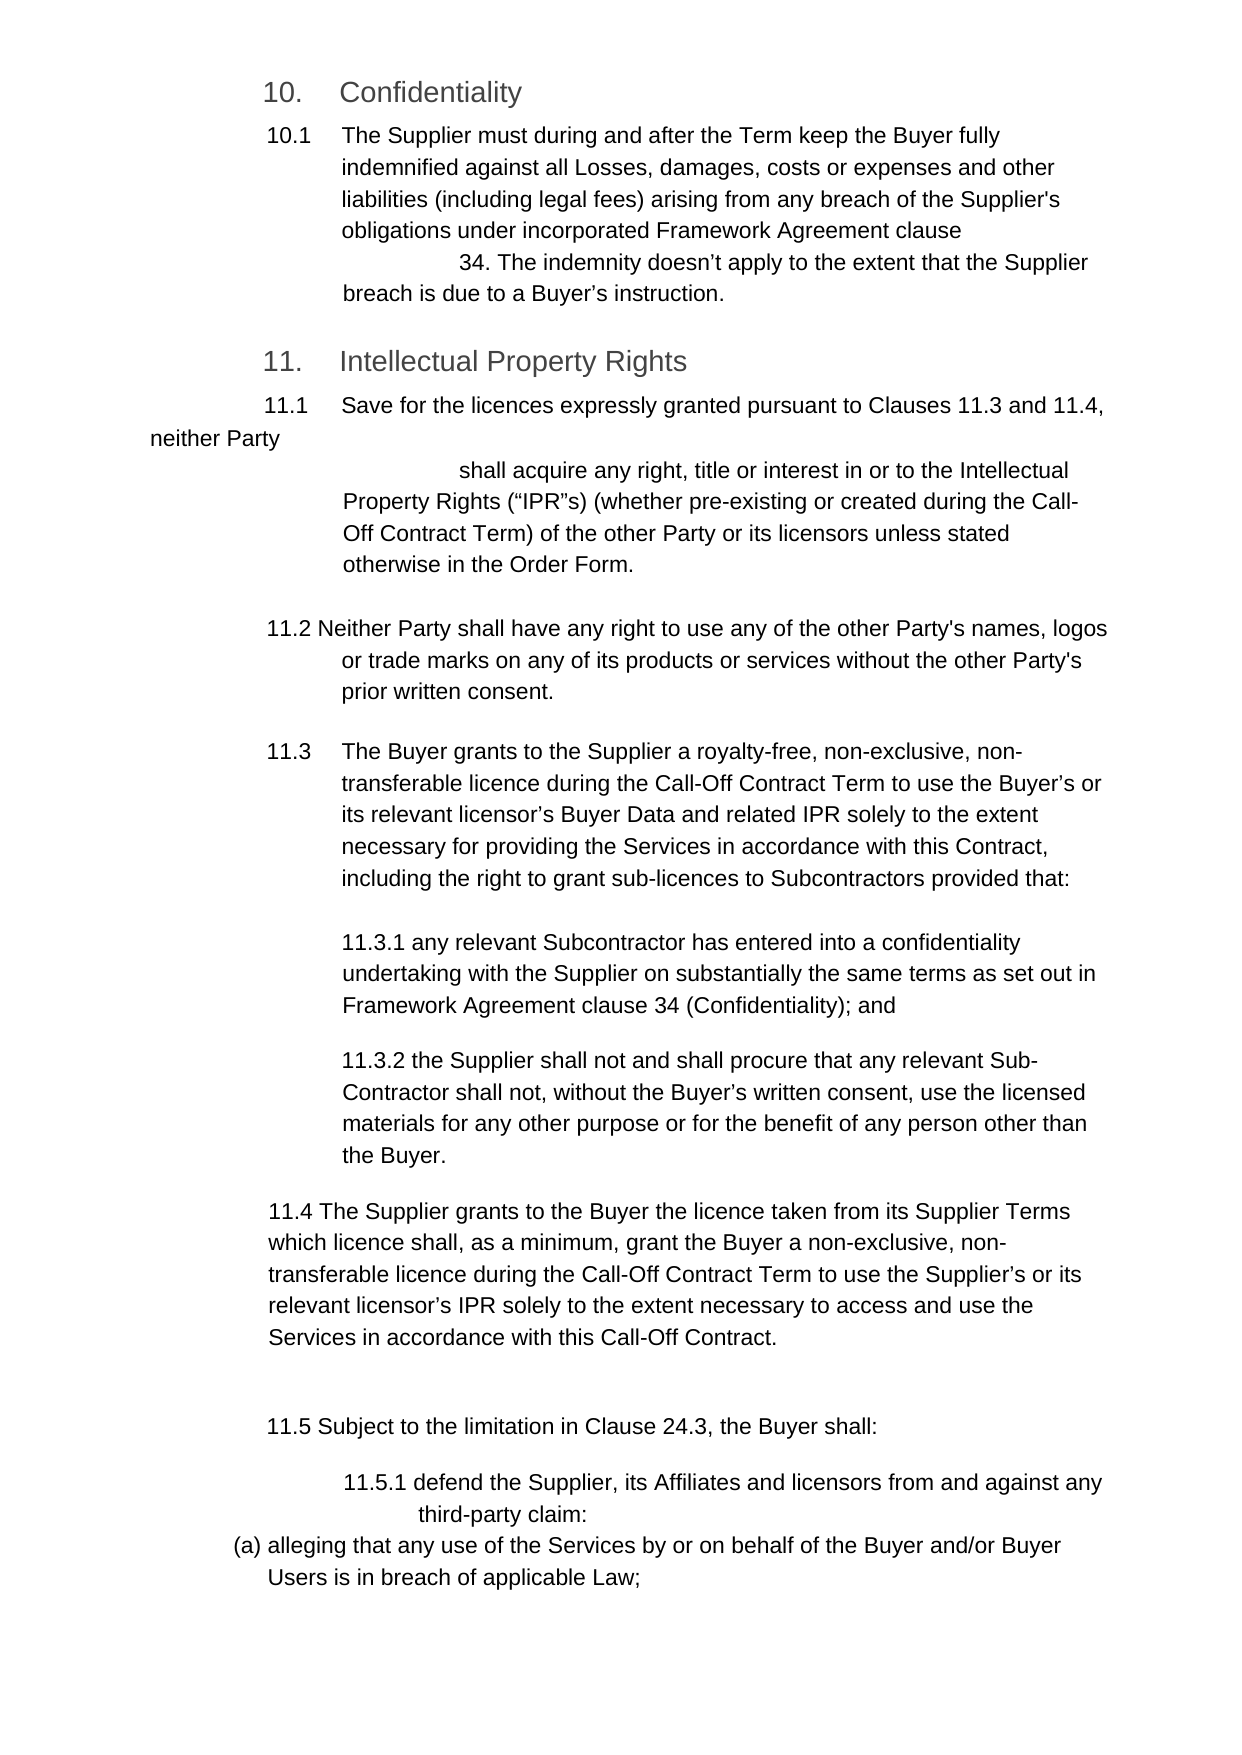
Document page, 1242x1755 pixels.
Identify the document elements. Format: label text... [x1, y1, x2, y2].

text 11.5.1 defend the Supplier, its Affiliates and licensors from and against any third-party claim: [343, 1469, 1109, 1527]
text shall acquire any right, title or interest in or to the Intellectual Property Rights (“IPR”s) (whether pre-existing or created during the Call-Off Contract Term) of the other Party or its licensors unless stated otherwise in the Order Form. [343, 457, 1109, 578]
subtitle 10. Confidentiality [150, 75, 1111, 108]
text 34. The indemnity doesn’t apply to the extent that the Supplier breach is due to a Buyer’s instruction. [343, 249, 1109, 307]
text 11.3 The Buyer grants to the Supplier a royalty-free, non-exclusive, non-transferable licence during the Call-Off Contract Term to use the Buyer’s or its relevant licensor’s Buyer Data and related IPR solely to the extent necessary for providing the Services in accordance with this Contract, including the right to grant sub-licences to Subcontractors provided that: [266, 738, 1109, 891]
text 11.3.1 any relevant Subcontractor has entered into a confidentiality undertaking with the Supplier on substantially the same terms as set out in Framework Agreement clause 34 (Confidentiality); and [341, 928, 1109, 1018]
text 10.1 The Supplier must during and after the Term keep the Buyer fully indemnified against all Losses, damages, costs or expenses and other liabilities (including legal fees) arising from any breach of the Supplier's obligations under incorporated Framework Agreement clause [266, 122, 1109, 243]
subtitle 11. Intellectual Property Rights [150, 344, 1111, 378]
text 11.1 Save for the licences expressly granted pursuant to Clauses 11.3 and 11.4, neither Party [150, 391, 1111, 451]
text 11.2 Neither Party shall have any right to use any of the other Party's names, logos or trade marks on any of its products or services without the other Party's prior written consent. [266, 615, 1109, 705]
text 11.3.2 the Supplier shall not and shall procure that any relevant Sub-Contractor shall not, without the Buyer’s written consent, use the licensed materials for any other purpose or for the benefit of any person other than the Buyer. [341, 1047, 1109, 1168]
text 11.4 The Supplier grants to the Buyer the licence taken from its Supplier Terms which licence shall, as a minimum, grant the Buyer a non-exclusive, non-transferable licence during the Call-Off Contract Term to use the Supplier’s or its relevant licensor’s IPR solely to the extent necessary to access and use the Services in accordance with this Call-Off Contract. [268, 1198, 1109, 1350]
text 11.5 Subject to the limitation in Clause 24.3, the Buyer shall: [266, 1413, 1109, 1439]
list alleging that any use of the Services by or on behalf of the Buyer and/or Buyer Users is in breach of applicable Law; [233, 1532, 1109, 1590]
